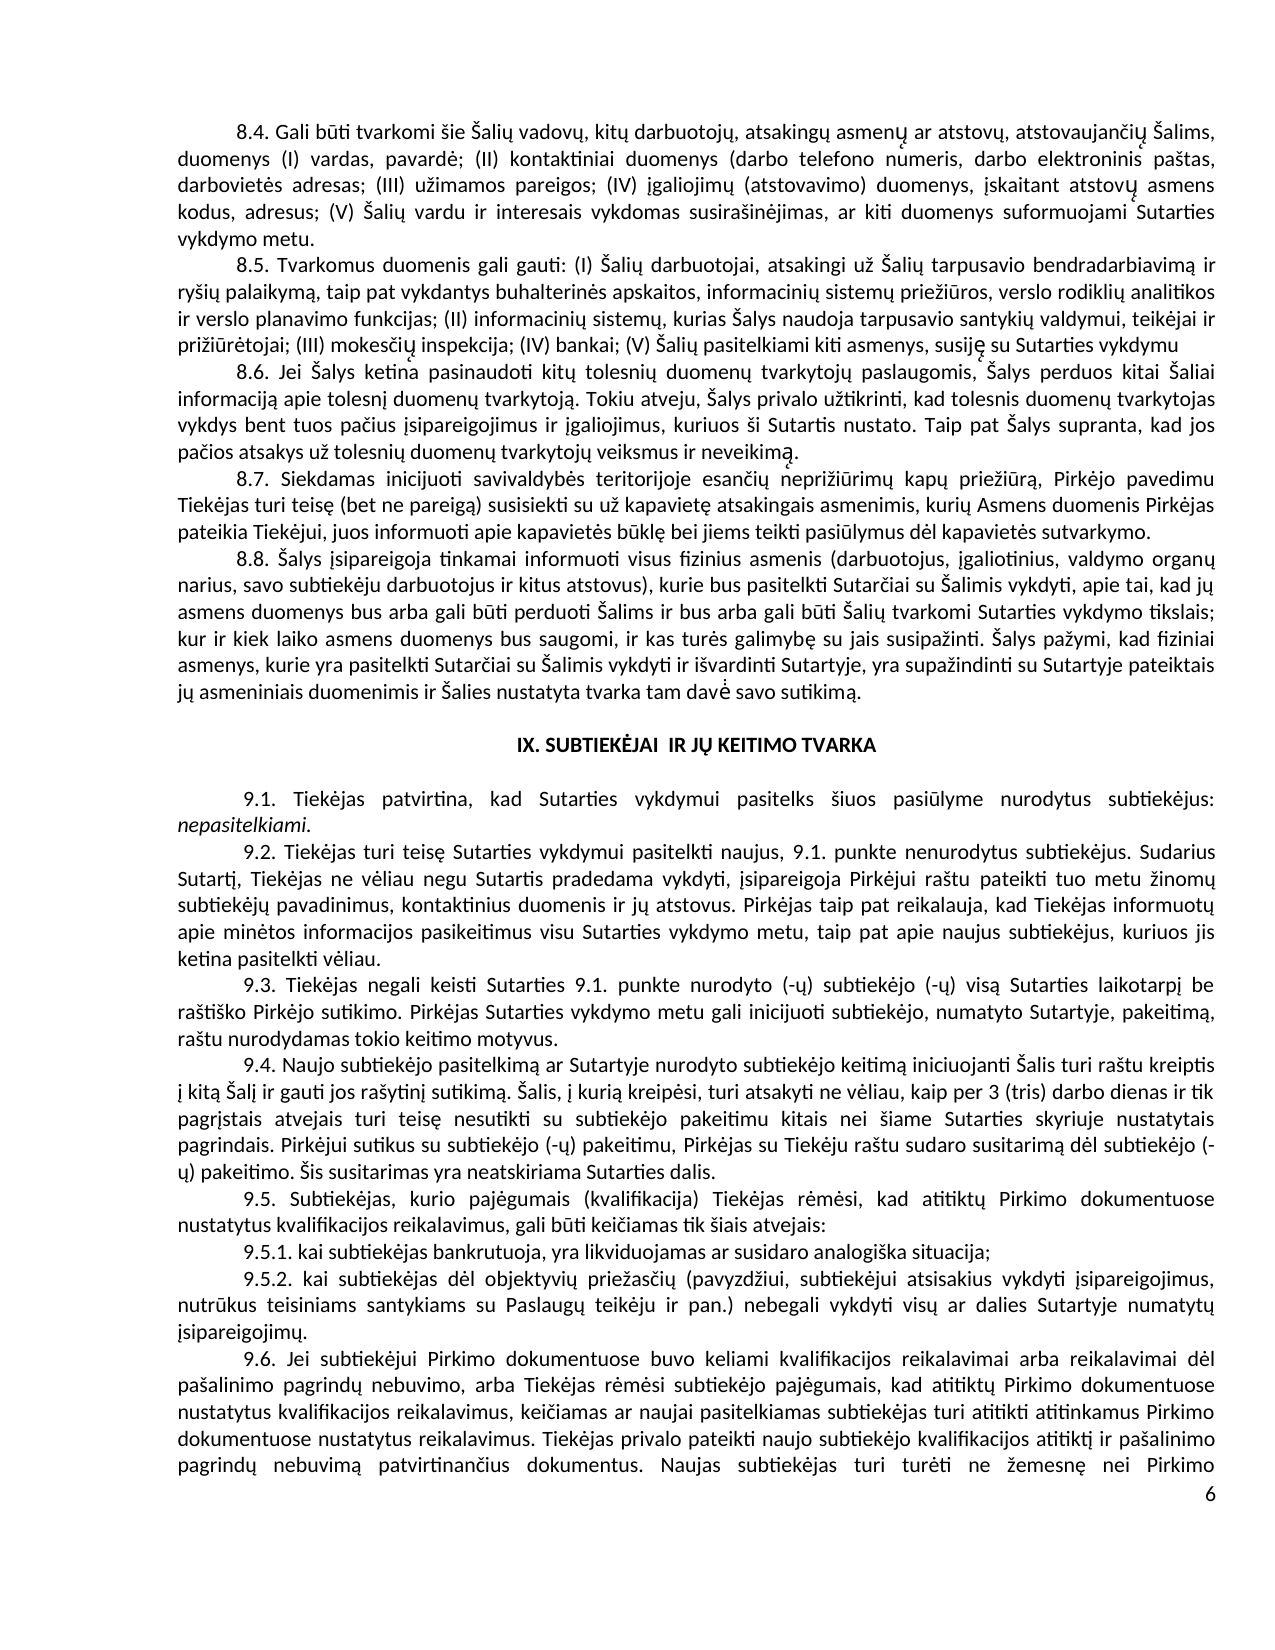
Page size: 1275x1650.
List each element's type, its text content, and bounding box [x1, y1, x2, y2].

text 8.4. Gali būti tvarkomi šie Šalių vadovų, kitų darbuotojų, atsakingų asmenų̨ ar atstovų, atstovaujančių̨ Šalims, duomenys (I) vardas, pavardė; (II) kontaktiniai duomenys (darbo telefono numeris, darbo elektroninis paštas, darbovietės adresas; (III) užimamos pareigos; (IV) įgaliojimų (atstovavimo) duomenys, įskaitant atstovų̨ asmens kodus, adresus; (V) Šalių vardu ir interesais vykdomas susirašinėjimas, ar kiti duomenys suformuojami Sutarties vykdymo metu. [177, 118, 1216, 251]
text IX. SUBTIEKĖJAI IR JŲ KEITIMO TVARKA [177, 731, 1216, 758]
text 8.6. Jei Šalys ketina pasinaudoti kitų tolesnių duomenų tvarkytojų paslaugomis, Šalys perduos kitai Šaliai informaciją apie tolesnį duomenų tvarkytoją. Tokiu atveju, Šalys privalo užtikrinti, kad tolesnis duomenų tvarkytojas vykdys bent tuos pačius įsipareigojimus ir įgaliojimus, kuriuos ši Sutartis nustato. Taip pat Šalys supranta, kad jos pačios atsakys už tolesnių duomenų tvarkytojų veiksmus ir neveikimą̨. [177, 358, 1216, 465]
text 9.5.2. kai subtiekėjas dėl objektyvių priežasčių (pavyzdžiui, subtiekėjui atsisakius vykdyti įsipareigojimus, nutrūkus teisiniams santykiams su Paslaugų teikėju ir pan.) nebegali vykdyti visų ar dalies Sutartyje numatytų įsipareigojimų. [177, 1265, 1216, 1345]
text 8.8. Šalys įsipareigoja tinkamai informuoti visus fizinius asmenis (darbuotojus, įgaliotinius, valdymo organų narius, savo subtiekėju darbuotojus ir kitus atstovus), kurie bus pasitelkti Sutarčiai su Šalimis vykdyti, apie tai, kad jų asmens duomenys bus arba gali būti perduoti Šalims ir bus arba gali būti Šalių tvarkomi Sutarties vykdymo tikslais; kur ir kiek laiko asmens duomenys bus saugomi, ir kas turės galimybę su jais susipažinti. Šalys pažymi, kad fiziniai asmenys, kurie yra pasitelkti Sutarčiai su Šalimis vykdyti ir išvardinti Sutartyje, yra supažindinti su Sutartyje pateiktais jų asmeniniais duomenimis ir Šalies nustatyta tvarka tam davė̇ savo sutikimą. [177, 545, 1216, 705]
text 8.5. Tvarkomus duomenis gali gauti: (I) Šalių darbuotojai, atsakingi už Šalių tarpusavio bendradarbiavimą ir ryšių palaikymą, taip pat vykdantys buhalterinės apskaitos, informacinių sistemų priežiūros, verslo rodiklių analitikos ir verslo planavimo funkcijas; (II) informacinių sistemų, kurias Šalys naudoja tarpusavio santykių valdymui, teikėjai ir prižiūrėtojai; (III) mokesčių̨ inspekcija; (IV) bankai; (V) Šalių pasitelkiami kiti asmenys, susiję̨ su Sutarties vykdymu [177, 251, 1216, 358]
text 9.2. Tiekėjas turi teisę Sutarties vykdymui pasitelkti naujus, 9.1. punkte nenurodytus subtiekėjus. Sudarius Sutartį, Tiekėjas ne vėliau negu Sutartis pradedama vykdyti, įsipareigoja Pirkėjui raštu pateikti tuo metu žinomų subtiekėjų pavadinimus, kontaktinius duomenis ir jų atstovus. Pirkėjas taip pat reikalauja, kad Tiekėjas informuotų apie minėtos informacijos pasikeitimus visu Sutarties vykdymo metu, taip pat apie naujus subtiekėjus, kuriuos jis ketina pasitelkti vėliau. [177, 838, 1216, 971]
text 9.6. Jei subtiekėjui Pirkimo dokumentuose buvo keliami kvalifikacijos reikalavimai arba reikalavimai dėl pašalinimo pagrindų nebuvimo, arba Tiekėjas rėmėsi subtiekėjo pajėgumais, kad atitiktų Pirkimo dokumentuose nustatytus kvalifikacijos reikalavimus, keičiamas ar naujai pasitelkiamas subtiekėjas turi atitikti atitinkamus Pirkimo dokumentuose nustatytus reikalavimus. Tiekėjas privalo pateikti naujo subtiekėjo kvalifikacijos atitiktį ir pašalinimo pagrindų nebuvimą patvirtinančius dokumentus. Naujas subtiekėjas turi turėti ne žemesnę nei Pirkimo [177, 1345, 1216, 1478]
text 9.4. Naujo subtiekėjo pasitelkimą ar Sutartyje nurodyto subtiekėjo keitimą iniciuojanti Šalis turi raštu kreiptis į kitą Šalį ir gauti jos rašytinį sutikimą. Šalis, į kurią kreipėsi, turi atsakyti ne vėliau, kaip per 3 (tris) darbo dienas ir tik pagrįstais atvejais turi teisę nesutikti su subtiekėjo pakeitimu kitais nei šiame Sutarties skyriuje nustatytais pagrindais. Pirkėjui sutikus su subtiekėjo (-ų) pakeitimu, Pirkėjas su Tiekėju raštu sudaro susitarimą dėl subtiekėjo (-ų) pakeitimo. Šis susitarimas yra neatskiriama Sutarties dalis. [177, 1051, 1216, 1185]
text 9.5.1. kai subtiekėjas bankrutuoja, yra likviduojamas ar susidaro analogiška situacija; [177, 1238, 1216, 1265]
text 8.7. Siekdamas inicijuoti savivaldybės teritorijoje esančių neprižiūrimų kapų priežiūrą, Pirkėjo pavedimu Tiekėjas turi teisę (bet ne pareigą) susisiekti su už kapavietę atsakingais asmenimis, kurių Asmens duomenis Pirkėjas pateikia Tiekėjui, juos informuoti apie kapavietės būklę bei jiems teikti pasiūlymus dėl kapavietės sutvarkymo. [177, 465, 1216, 545]
text 9.1. Tiekėjas patvirtina, kad Sutarties vykdymui pasitelks šiuos pasiūlyme nurodytus subtiekėjus: nepasitelkiami. [177, 785, 1216, 838]
text 9.5. Subtiekėjas, kurio pajėgumais (kvalifikacija) Tiekėjas rėmėsi, kad atitiktų Pirkimo dokumentuose nustatytus kvalifikacijos reikalavimus, gali būti keičiamas tik šiais atvejais: [177, 1185, 1216, 1238]
text 9.3. Tiekėjas negali keisti Sutarties 9.1. punkte nurodyto (-ų) subtiekėjo (-ų) visą Sutarties laikotarpį be raštiško Pirkėjo sutikimo. Pirkėjas Sutarties vykdymo metu gali inicijuoti subtiekėjo, numatyto Sutartyje, pakeitimą, raštu nurodydamas tokio keitimo motyvus. [177, 971, 1216, 1051]
